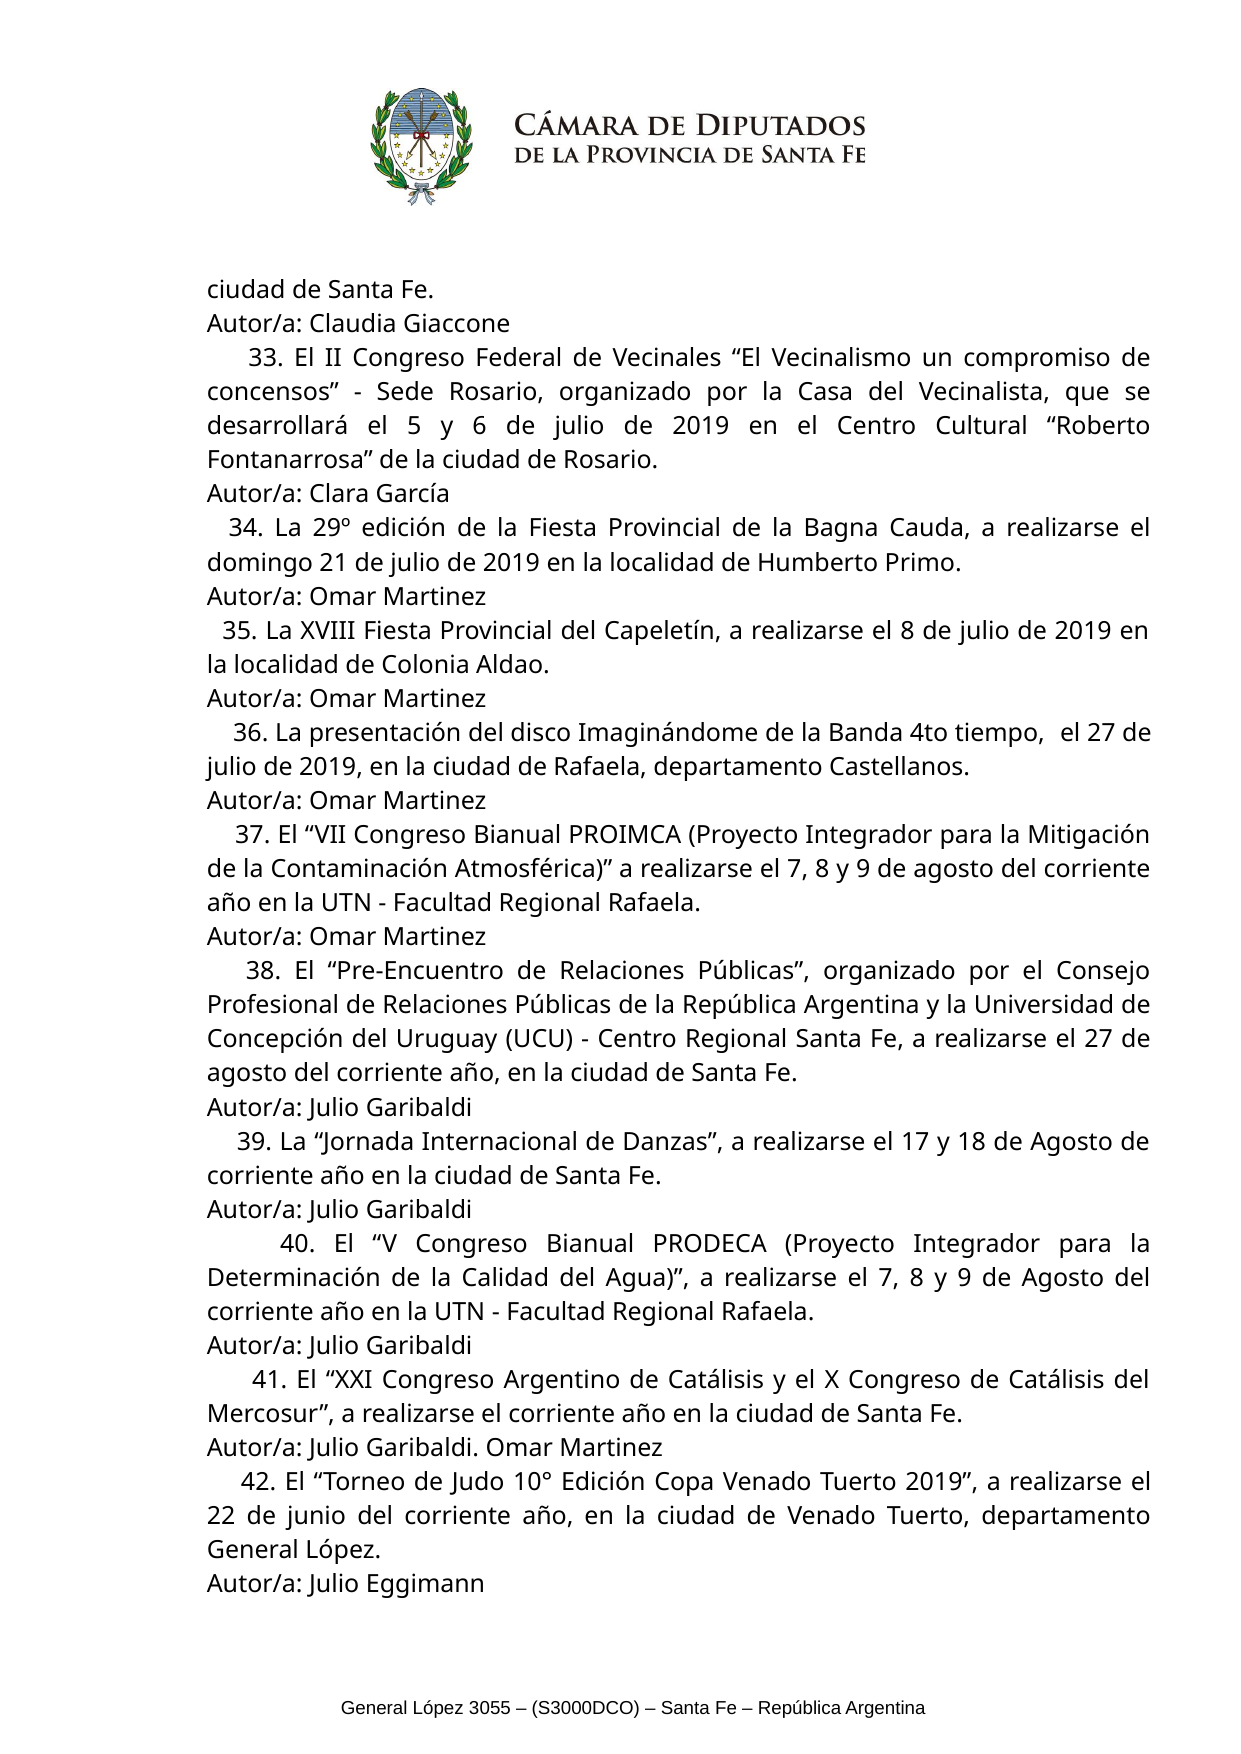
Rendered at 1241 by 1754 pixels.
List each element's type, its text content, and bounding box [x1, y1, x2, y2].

text 40. El “V Congreso Bianual PRODECA (Proyecto Integrador para la Determinación de la Calidad del Agua)”, a realizarse el 7, 8 y 9 de Agosto del corriente año en la UTN - Facultad Regional Rafaela. [207, 1225, 1152, 1328]
text 34. La 29º edición de la Fiesta Provincial de la Bagna Cauda, a realizarse el domingo 21 de julio de 2019 en la localidad de Humberto Primo. [207, 510, 1152, 578]
text Autor/a: Julio Garibaldi [207, 1089, 1152, 1123]
text Autor/a: Clara García [207, 476, 1152, 510]
picture [370, 88, 866, 210]
text 33. El II Congreso Federal de Vecinales “El Vecinalismo un compromiso de concensos” - Sede Rosario, organizado por la Casa del Vecinalista, que se desarrollará el 5 y 6 de julio de 2019 en el Centro Cultural “Roberto Fontanarrosa” de la ciudad de Rosario. [207, 340, 1152, 476]
text Autor/a: Omar Martinez [207, 680, 1152, 714]
text Autor/a: Omar Martinez [207, 578, 1152, 612]
text Autor/a: Claudia Giaccone [207, 306, 1152, 340]
text 42. El “Torneo de Judo 10° Edición Copa Venado Tuerto 2019”, a realizarse el 22 de junio del corriente año, en la ciudad de Venado Tuerto, departamento General López. [207, 1464, 1152, 1566]
text 35. La XVIII Fiesta Provincial del Capeletín, a realizarse el 8 de julio de 2019 en la localidad de Colonia Aldao. [207, 612, 1152, 680]
text 39. La “Jornada Internacional de Danzas”, a realizarse el 17 y 18 de Agosto de corriente año en la ciudad de Santa Fe. [207, 1123, 1152, 1191]
text Autor/a: Julio Eggimann [207, 1566, 1152, 1600]
text Autor/a: Omar Martinez [207, 783, 1152, 817]
text Autor/a: Julio Garibaldi [207, 1328, 1152, 1362]
text 38. El “Pre-Encuentro de Relaciones Públicas”, organizado por el Consejo Profesional de Relaciones Públicas de la República Argentina y la Universidad de Concepción del Uruguay (UCU) - Centro Regional Santa Fe, a realizarse el 27 de agosto del corriente año, en la ciudad de Santa Fe. [207, 953, 1152, 1089]
text 36. La presentación del disco Imaginándome de la Banda 4to tiempo, el 27 de julio de 2019, en la ciudad de Rafaela, departamento Castellanos. [207, 714, 1152, 783]
text 37. El “VII Congreso Bianual PROIMCA (Proyecto Integrador para la Mitigación de la Contaminación Atmosférica)” a realizarse el 7, 8 y 9 de agosto del corriente año en la UTN - Facultad Regional Rafaela. [207, 817, 1152, 919]
text Autor/a: Omar Martinez [207, 919, 1152, 953]
text Autor/a: Julio Garibaldi [207, 1191, 1152, 1225]
text 41. El “XXI Congreso Argentino de Catálisis y el X Congreso de Catálisis del Mercosur”, a realizarse el corriente año en la ciudad de Santa Fe. [207, 1362, 1152, 1430]
text ciudad de Santa Fe. [207, 272, 1152, 306]
text Autor/a: Julio Garibaldi. Omar Martinez [207, 1430, 1152, 1464]
